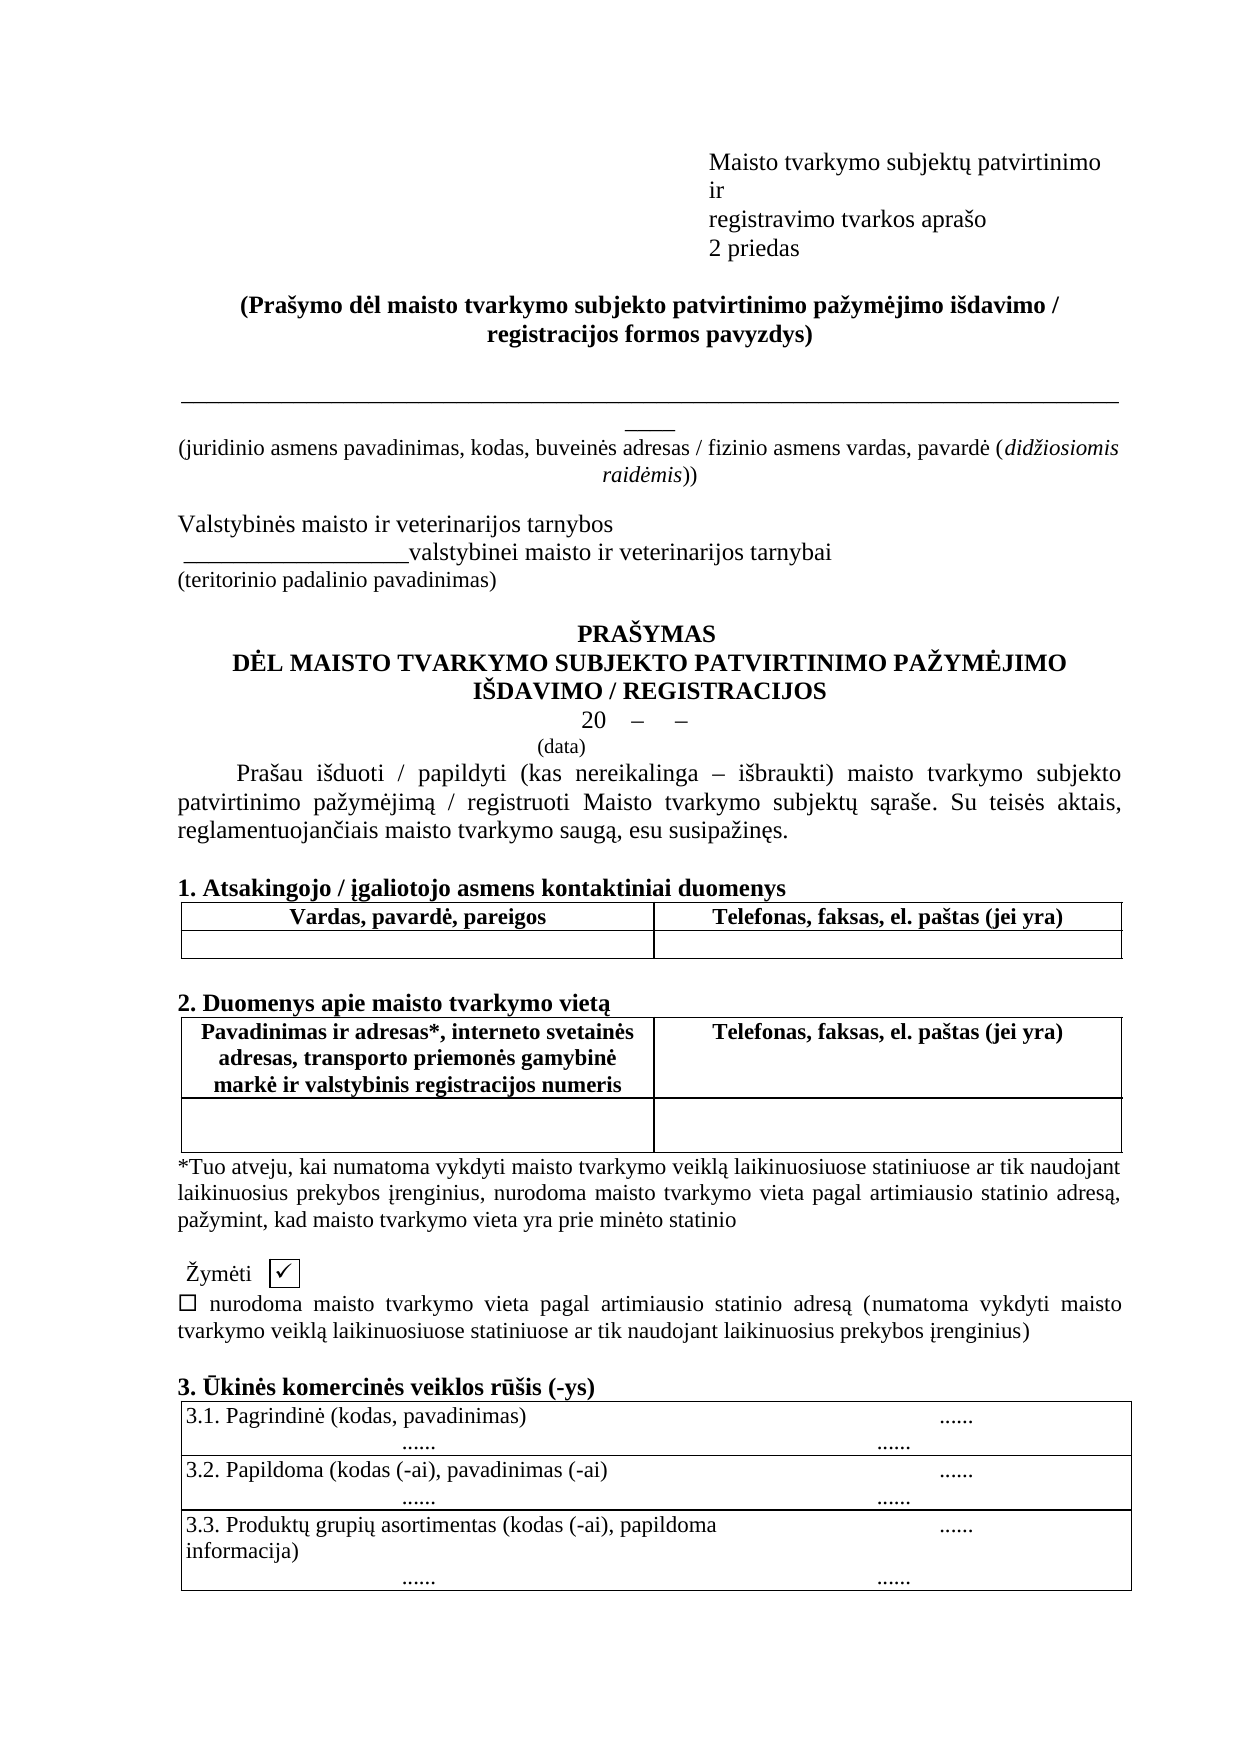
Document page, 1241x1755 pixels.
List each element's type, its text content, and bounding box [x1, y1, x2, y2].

table_cell ...... [656, 1429, 1131, 1455]
table_cell ...... [781, 1511, 1131, 1563]
text (teritorinio padalinio pavadinimas) [177, 566, 1122, 592]
text 3. Ūkinės komercinės veiklos rūšis (-ys) [177, 1372, 1122, 1401]
table_cell ...... [182, 1483, 656, 1509]
text registravimo tvarkos aprašo [709, 204, 1122, 233]
table_header 3.1. Pagrindinė (kodas, pavadinimas) [182, 1402, 781, 1428]
text  nurodoma maisto tvarkymo vieta pagal artimiausio statinio adresą (numatoma vykdyti maisto tvarkymo veiklą laikinuosiuose statiniuose ar tik naudojant laikinuosius prekybos įrenginius) [177, 1288, 1122, 1343]
text 1. Atsakingojo / įgaliotojo asmens kontaktiniai duomenys [177, 873, 1122, 902]
table_cell ...... [182, 1429, 656, 1455]
table_cell ...... [781, 1456, 1131, 1483]
text (Prašymo dėl maisto tvarkymo subjekto patvirtinimo pažymėjimo išdavimo / registracijos formos pavyzdys) [177, 291, 1122, 348]
text 2 priedas [709, 233, 1122, 262]
text PRAŠYMAS DĖL MAISTO TVARKYMO SUBJEKTO PATVIRTINIMO PAŽYMĖJIMO IŠDAVIMO / REGISTRACIJOS [177, 619, 1122, 705]
table_cell ...... [182, 1563, 656, 1590]
table_cell [182, 931, 653, 957]
table_header V [271, 1260, 299, 1286]
table_cell ...... [656, 1563, 1131, 1590]
text Valstybinės maisto ir veterinarijos tarnybos [177, 509, 1122, 537]
text *Tuo atveju, kai numatoma vykdyti maisto tvarkymo veiklą laikinuosiuose statiniuose ar tik naudojant laikinuosius prekybos įrenginius, nurodoma maisto tvarkymo vieta pagal artimiausio statinio adresą, pažymint, kad maisto tvarkymo vieta yra prie minėto statinio [177, 1153, 1122, 1232]
text 20 – – [177, 705, 1122, 734]
table_header ...... [781, 1402, 1131, 1428]
text (juridinio asmens pavadinimas, kodas, buveinės adresas / fizinio asmens vardas, pavardė (didžiosiomis raidėmis)) [177, 434, 1122, 487]
table_cell 3.3. Produktų grupių asortimentas (kodas (-ai), papildoma informacija) [182, 1511, 781, 1563]
table_header Vardas, pavardė, pareigos [182, 903, 653, 929]
table_header Žymėti [181, 1259, 269, 1286]
text (data) [177, 734, 1122, 758]
table_cell ...... [656, 1483, 1131, 1509]
table_header [300, 1259, 748, 1286]
table_cell 3.2. Papildoma (kodas (-ai), pavadinimas (-ai) [182, 1456, 781, 1483]
text 2. Duomenys apie maisto tvarkymo vietą [177, 988, 1122, 1017]
table_header Pavadinimas ir adresas*, interneto svetainės adresas, transporto priemonės gamybinė markė ir valstybinis registracijos numeris [182, 1018, 653, 1097]
text Prašau išduoti / papildyti (kas nereikalinga – išbraukti) maisto tvarkymo subjekto patvirtinimo pažymėjimą / registruoti Maisto tvarkymo subjektų sąraše. Su teisės aktais, reglamentuojančiais maisto tvarkymo saugą, esu susipažinęs. [177, 758, 1122, 844]
table_cell [182, 1099, 653, 1151]
text _______________________________________________________________________________ [177, 377, 1122, 434]
text __________________valstybinei maisto ir veterinarijos tarnybai [177, 537, 1122, 566]
table_cell [655, 1099, 1121, 1151]
table_cell [655, 931, 1121, 957]
table_header Telefonas, faksas, el. paštas (jei yra) [655, 1018, 1121, 1097]
table_header Telefonas, faksas, el. paštas (jei yra) [655, 903, 1121, 929]
text Maisto tvarkymo subjektų patvirtinimo ir [709, 147, 1122, 204]
